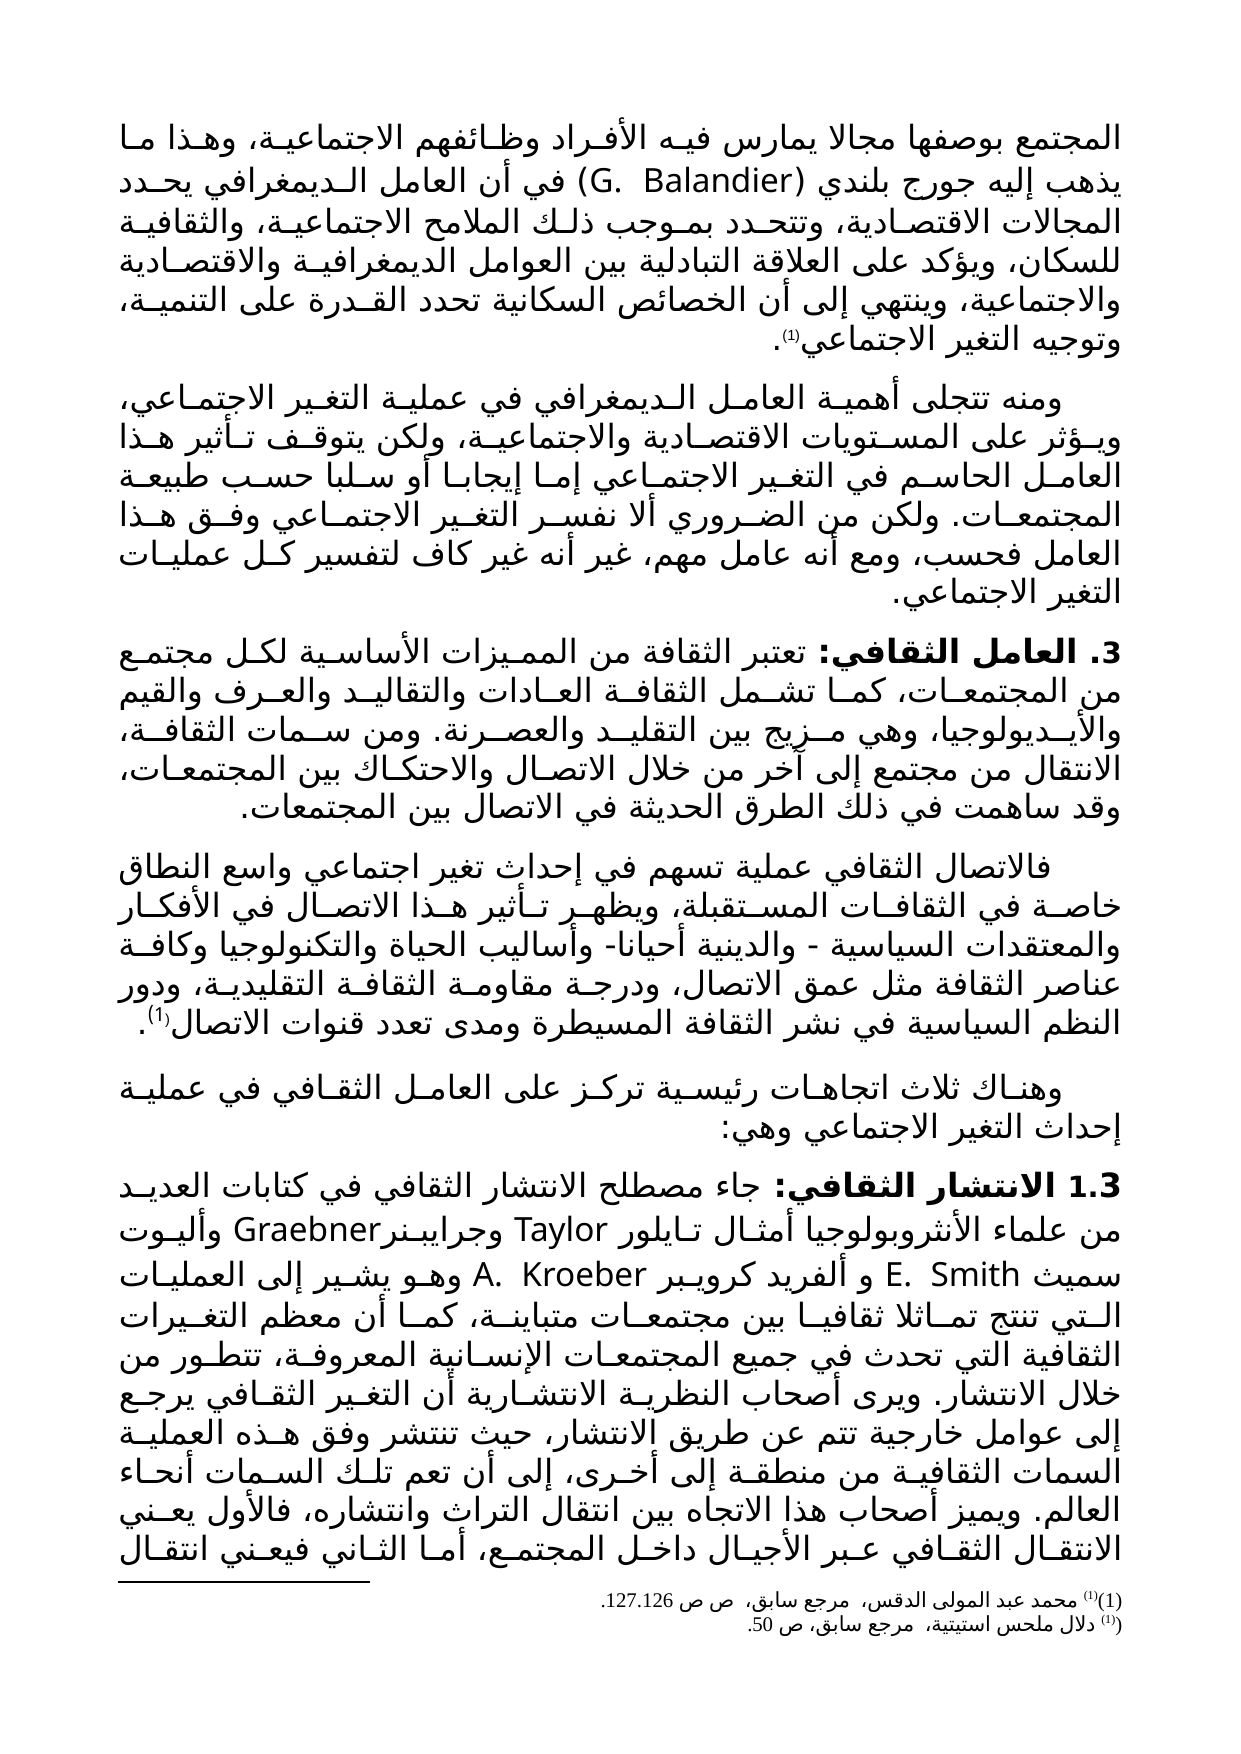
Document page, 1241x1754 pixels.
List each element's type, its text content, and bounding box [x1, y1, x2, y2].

text ويذهب دوركهايم (Durkheim) في تحليلاته لزيادة السكان إلى أن الكثافة الديمغرافية ليست سببا في تقسيم العمل فحسب، وإنما تؤدي إلى الكثافة الأخلاقية (التحضر) التي تكشف في النهاية عن مدى حضارة المجتمع بوصفها مجالا يمارس فيه الأفراد وظائفهم الاجتماعية، وهذا ما يذهب إليه جورج بلندي (G. Balandier) في أن العامل الديمغرافي يحدد المجالات الاقتصادية، وتتحدد بموجب ذلك الملامح الاجتماعية، والثقافية للسكان، ويؤكد على العلاقة التبادلية بين العوامل الديمغرافية والاقتصادية والاجتماعية، وينتهي إلى أن الخصائص السكانية تحدد القدرة على التنمية، وتوجيه التغير الاجتماعي. [118, 118, 1122, 358]
text فالاتصال الثقافي عملية تسهم في إحداث تغير اجتماعي واسع النطاق خاصة في الثقافات المستقبلة، ويظهر تأثير هذا الاتصال في الأفكار والمعتقدات السياسية - والدينية أحيانا- وأساليب الحياة والتكنولوجيا وكافة عناصر الثقافة مثل عمق الاتصال، ودرجة مقاومة الثقافة التقليدية، ودور النظم السياسية في نشر الثقافة المسيطرة ومدى تعدد قنوات الاتصال1). [118, 848, 1122, 1048]
text (1) دلال ملحس استيتية، مرجع سابق، ص 50. [118, 1612, 1122, 1636]
text 3. العامل الثقافي: تعتبر الثقافة من المميزات الأساسية لكل مجتمع من المجتمعات، كما تشمل الثقافة العادات والتقاليد والعرف والقيم والأيديولوجيا، وهي مزيج بين التقليد والعصرنة. ومن سمات الثقافة، الانتقال من مجتمع إلى آخر من خلال الاتصال والاحتكاك بين المجتمعات، وقد ساهمت في ذلك الطرق الحديثة في الاتصال بين المجتمعات. [118, 633, 1122, 827]
text (1) محمد عبد المولى الدقس، مرجع سابق، ص ص 127.126. [118, 1588, 1122, 1612]
text وهناك ثلاث اتجاهات رئيسية تركز على العامل الثقافي في عملية إحداث التغير الاجتماعي وهي: [118, 1068, 1122, 1146]
text ومنه تتجلى أهمية العامل الديمغرافي في عملية التغير الاجتماعي، ويؤثر على المستويات الاقتصادية والاجتماعية، ولكن يتوقف تأثير هذا العامل الحاسم في التغير الاجتماعي إما إيجابا أو سلبا حسب طبيعة المجتمعات. ولكن من الضروري ألا نفسر التغير الاجتماعي وفق هذا العامل فحسب، ومع أنه عامل مهم، غير أنه غير كاف لتفسير كل عمليات التغير الاجتماعي. [118, 379, 1122, 612]
text 1.3 الانتشار الثقافي: جاء مصطلح الانتشار الثقافي في كتابات العديد من علماء الأنثروبولوجيا أمثال تايلور Taylor وجرايبنرGraebner وأليوت سميث E. Smith و ألفريد كرويبر A. Kroeber وهو يشير إلى العمليات التي تنتج تماثلا ثقافيا بين مجتمعات متباينة، كما أن معظم التغيرات الثقافية التي تحدث في جميع المجتمعات الإنسانية المعروفة، تتطور من خلال الانتشار. ويرى أصحاب النظرية الانتشارية أن التغير الثقافي يرجع إلى عوامل خارجية تتم عن طريق الانتشار، حيث تنتشر وفق هذه العملية السمات الثقافية من منطقة إلى أخرى، إلى أن تعم تلك السمات أنحاء العالم. ويميز أصحاب هذا الاتجاه بين انتقال التراث وانتشاره، فالأول يعني الانتقال الثقافي عبر الأجيال داخل المجتمع، أما الثاني فيعني انتقال السمات الثقافية من مجتمع إلى آخر. وبمعنى آخر أن التراث يعمل وفق الزمن، بينما الانتشار يعمل وفق المكان2). [118, 1167, 1122, 1569]
